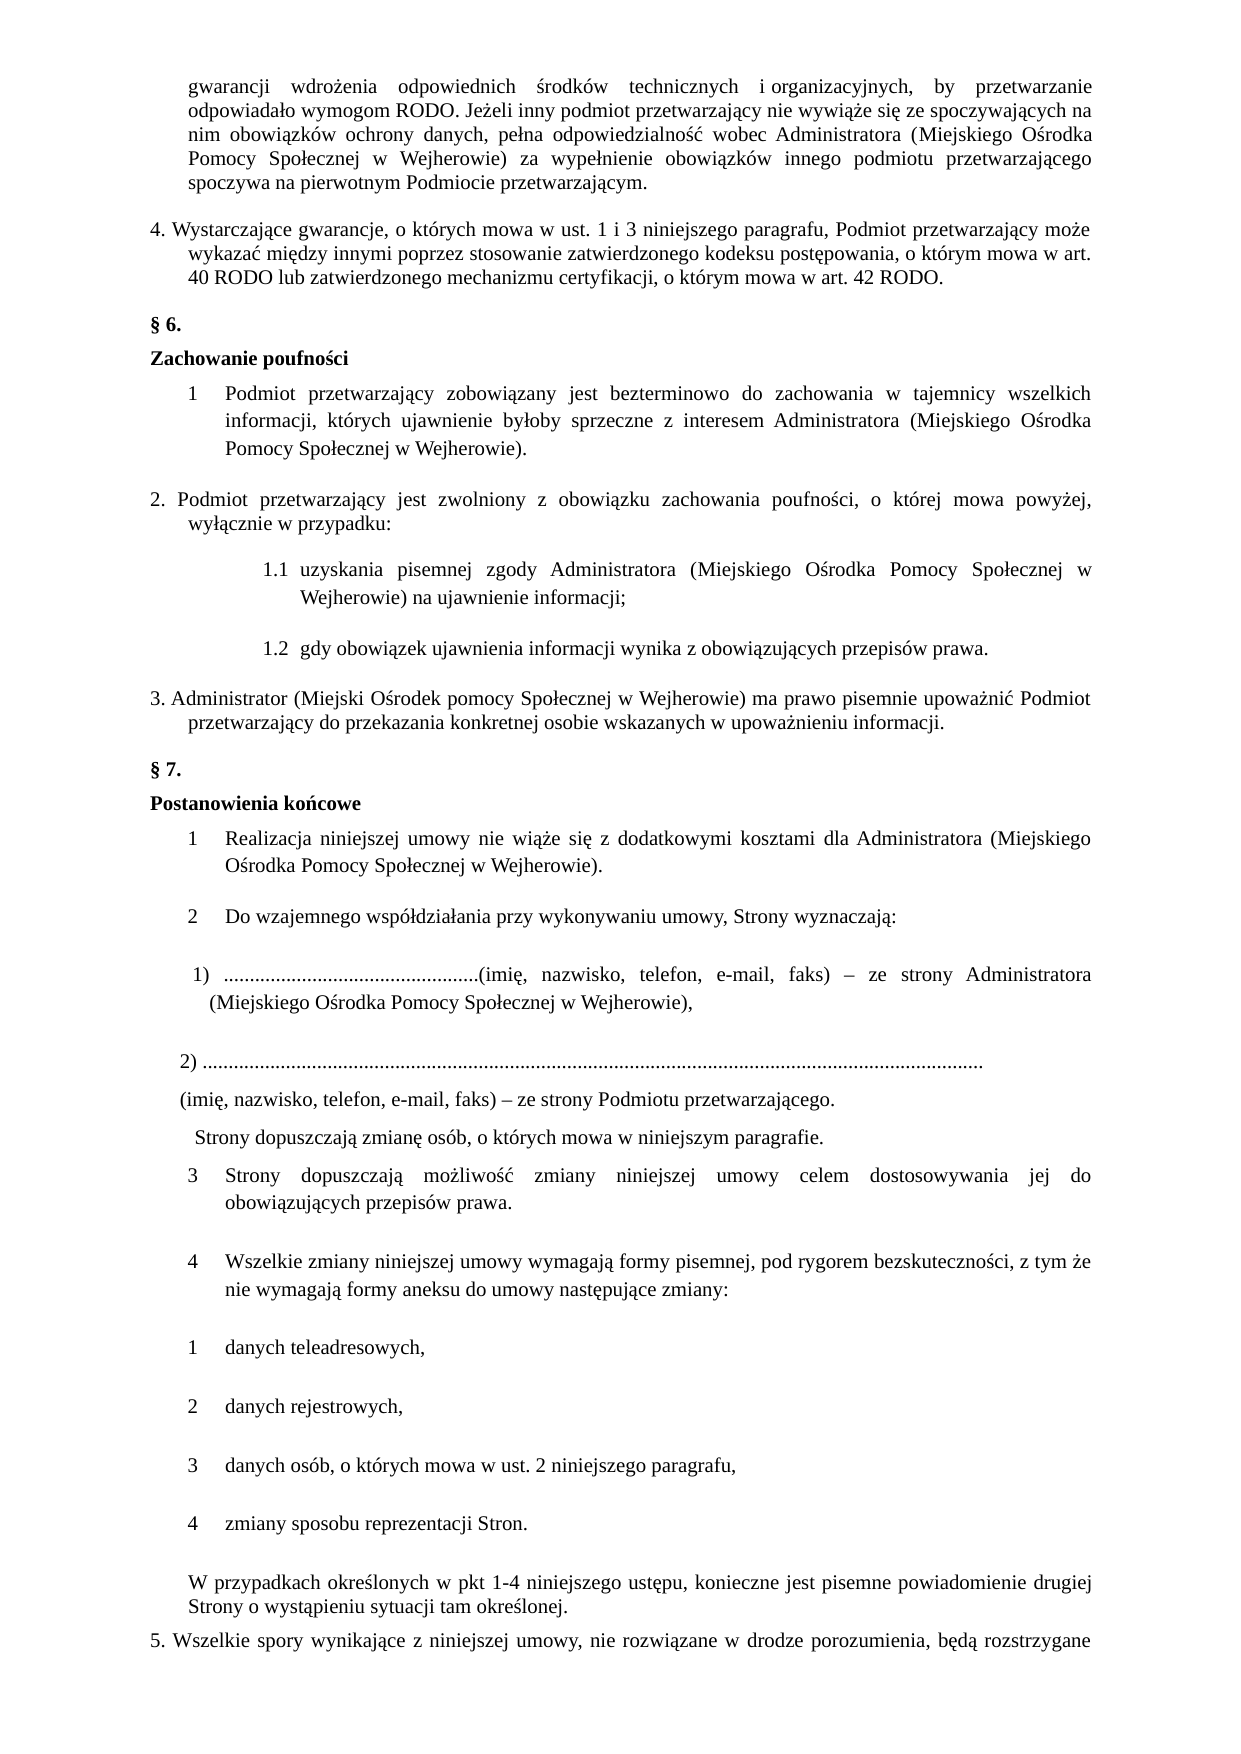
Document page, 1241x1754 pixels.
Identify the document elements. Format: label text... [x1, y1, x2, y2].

text Postanowienia końcowe [150, 791, 1092, 815]
list gdy obowiązek ujawnienia informacji wynika z obowiązujących przepisów prawa. [262, 635, 1092, 659]
text 2. Podmiot przetwarzający jest zwolniony z obowiązku zachowania poufności, o której mowa powyżej, wyłącznie w przypadku: [150, 486, 1092, 534]
list Podmiot przetwarzający zobowiązany jest bezterminowo do zachowania w tajemnicy wszelkich informacji, których ujawnienie byłoby sprzeczne z interesem Administratora (Miejskiego Ośrodka Pomocy Społecznej w Wejherowie). [187, 381, 1092, 460]
text (imię, nazwisko, telefon, e-mail, faks) – ze strony Podmiotu przetwarzającego. [179, 1087, 1092, 1111]
list Realizacja niniejszej umowy nie wiąże się z dodatkowymi kosztami dla Administratora (Miejskiego Ośrodka Pomocy Społecznej w Wejherowie). [187, 826, 1092, 877]
text W przypadkach określonych w pkt 1-4 niniejszego ustępu, konieczne jest pisemne powiadomienie drugiej Strony o wystąpieniu sytuacji tam określonej. [188, 1570, 1092, 1618]
text § 7. [150, 757, 1092, 781]
text Strony dopuszczają zmianę osób, o których mowa w niniejszym paragrafie. [194, 1125, 1092, 1149]
text 3. Administrator (Miejski Ośrodek pomocy Społecznej w Wejherowie) ma prawo pisemnie upoważnić Podmiot przetwarzający do przekazania konkretnej osobie wskazanych w upoważnieniu informacji. [150, 686, 1092, 734]
list danych teleadresowych, [187, 1335, 1092, 1359]
text gwarancji wdrożenia odpowiednich środków technicznych i organizacyjnych, by przetwarzanie odpowiadało wymogom RODO. Jeżeli inny podmiot przetwarzający nie wywiąże się ze spoczywających na nim obowiązków ochrony danych, pełna odpowiedzialność wobec Administratora (Miejskiego Ośrodka Pomocy Społecznej w Wejherowie) za wypełnienie obowiązków innego podmiotu przetwarzającego spoczywa na pierwotnym Podmiocie przetwarzającym. [150, 74, 1092, 194]
list Do wzajemnego współdziałania przy wykonywaniu umowy, Strony wyznaczają: [187, 904, 1092, 928]
list danych rejestrowych, [187, 1394, 1092, 1418]
list danych osób, o których mowa w ust. 2 niniejszego paragrafu, [187, 1452, 1092, 1477]
text 5. Wszelkie spory wynikające z niniejszej umowy, nie rozwiązane w drodze porozumienia, będą rozstrzygane [150, 1628, 1092, 1652]
text § 6. [150, 312, 1092, 336]
text 4. Wystarczające gwarancje, o których mowa w ust. 1 i 3 niniejszego paragrafu, Podmiot przetwarzający może wykazać między innymi poprzez stosowanie zatwierdzonego kodeksu postępowania, o którym mowa w art. 40 RODO lub zatwierdzonego mechanizmu certyfikacji, o którym mowa w art. 42 RODO. [150, 217, 1092, 289]
text 1) .................................................(imię, nazwisko, telefon, e-mail, faks) – ze strony Administratora (Miejskiego Ośrodka Pomocy Społecznej w Wejherowie), [192, 962, 1092, 1014]
list Strony dopuszczają możliwość zmiany niniejszej umowy celem dostosowywania jej do obowiązujących przepisów prawa. [187, 1163, 1092, 1214]
list zmiany sposobu reprezentacji Stron. [187, 1511, 1092, 1535]
list uzyskania pisemnej zgody Administratora (Miejskiego Ośrodka Pomocy Społecznej w Wejherowie) na ujawnienie informacji; [262, 557, 1092, 609]
list Wszelkie zmiany niniejszej umowy wymagają formy pisemnej, pod rygorem bezskuteczności, z tym że nie wymagają formy aneksu do umowy następujące zmiany: [187, 1249, 1092, 1301]
text 2) ...................................................................................................................................................... [179, 1049, 1092, 1073]
text Zachowanie poufności [150, 346, 1092, 370]
